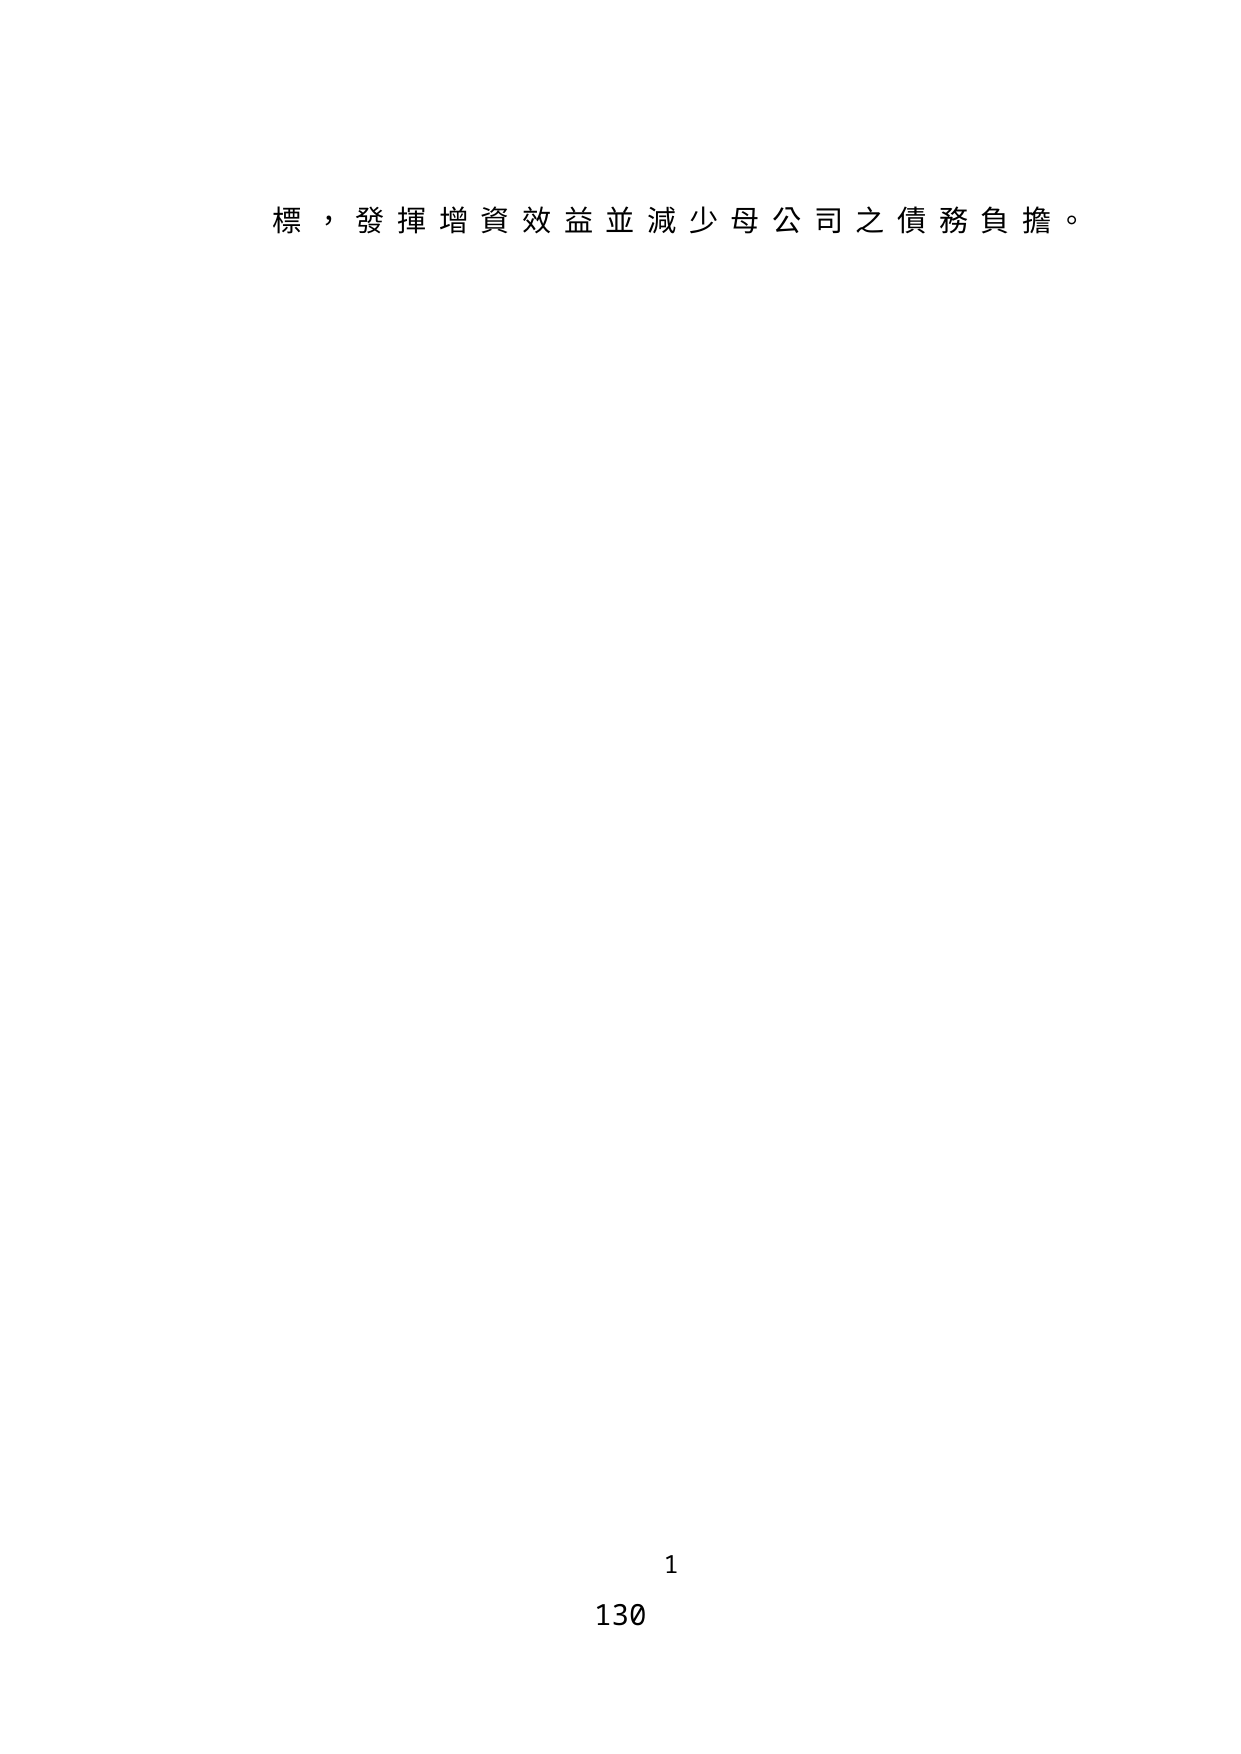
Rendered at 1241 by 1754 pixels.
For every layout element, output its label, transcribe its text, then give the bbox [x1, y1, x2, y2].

text 綜上，為健全臺銀人壽之資本結構，迄107年底臺灣金控舉債注資臺銀人壽累計達275億元，惟臺銀人壽連續多年虧損，允宜強化匯率波動之避險措施、加強商品研發及輔導通路發展，以期早日達到轉虧為盈之目標，發揮增資效益並減少母公司之債務負擔。 [242, 177, 1058, 240]
